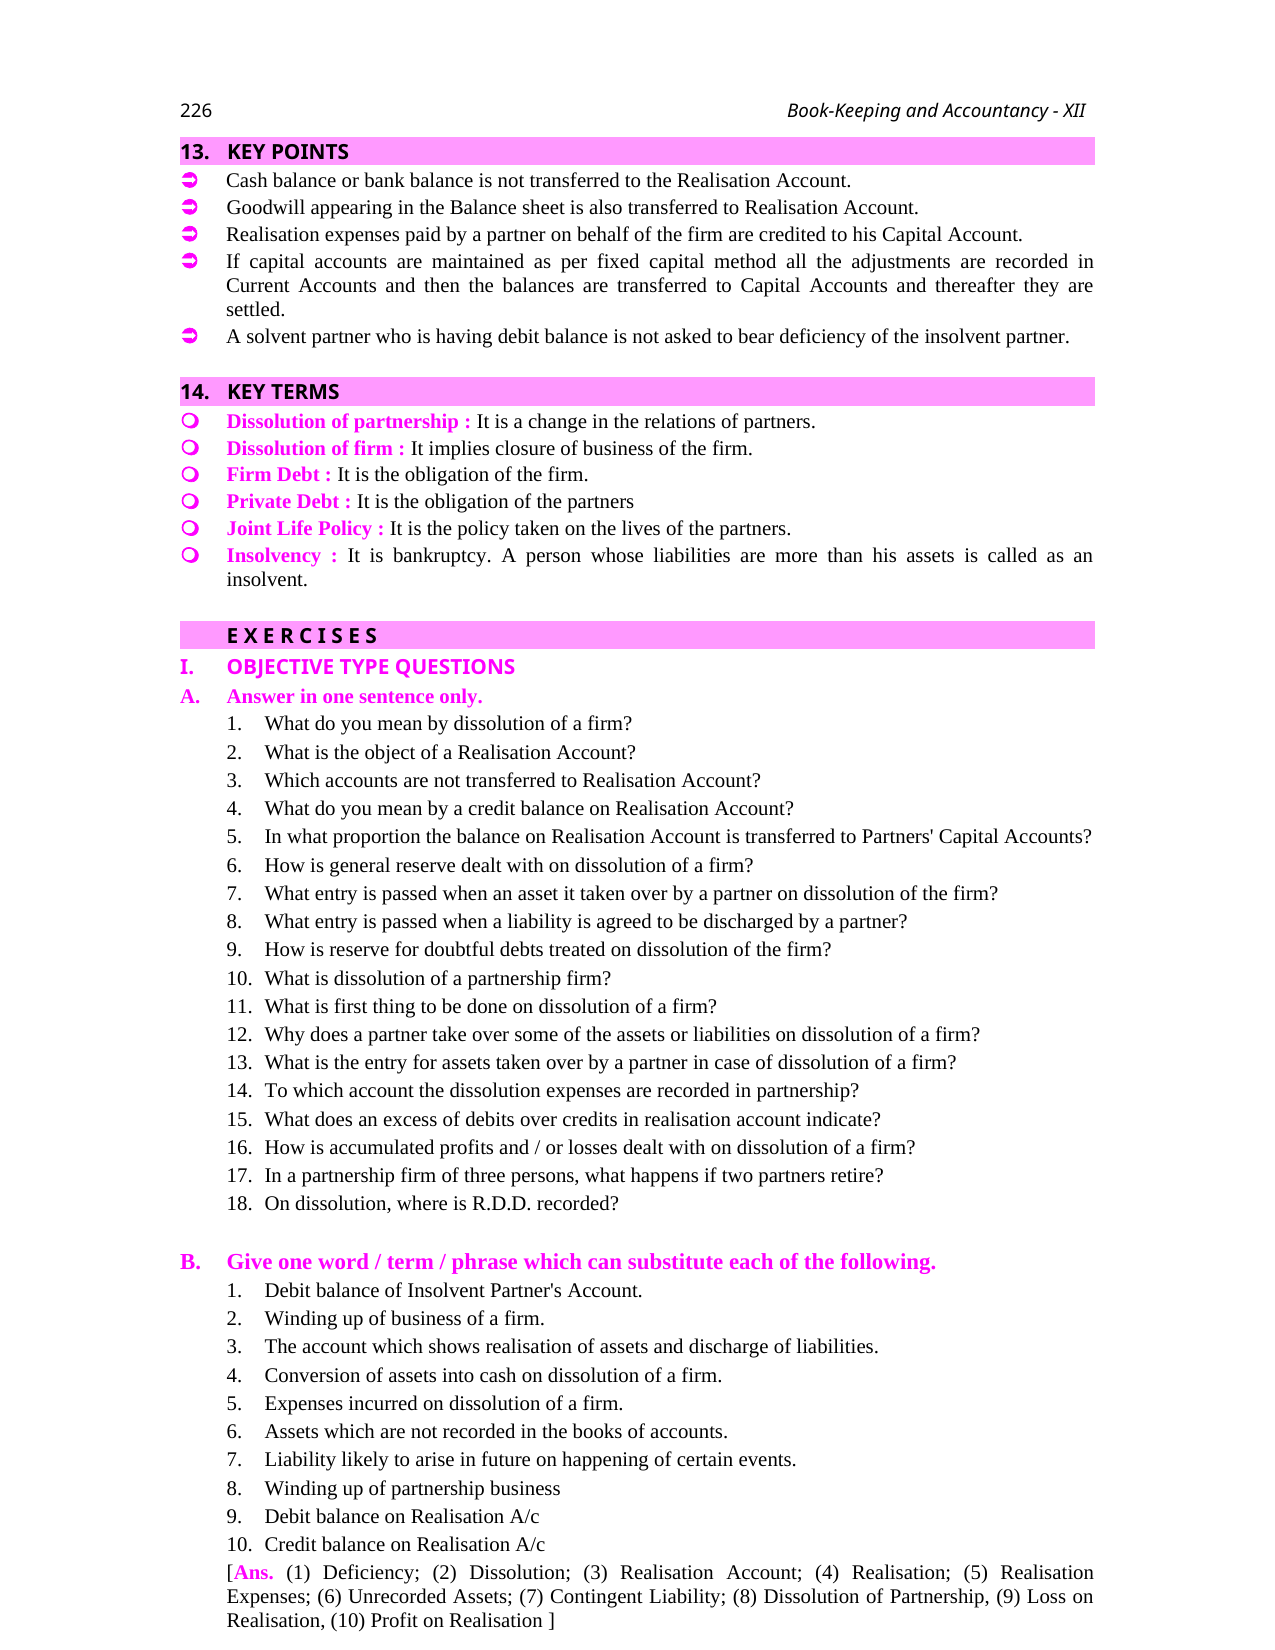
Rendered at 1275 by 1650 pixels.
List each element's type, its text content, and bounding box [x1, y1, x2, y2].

text E X E R C I S E S [180, 621, 1095, 649]
text 4. What do you mean by a credit balance on Realisation Account? [180, 796, 1095, 820]
text 6. Assets which are not recorded in the books of accounts. [180, 1419, 1095, 1443]
text  Cash balance or bank balance is not transferred to the Realisation Account. [180, 168, 1095, 192]
text 4. Conversion of assets into cash on dissolution of a firm. [180, 1362, 1095, 1387]
text 13. Key Points [180, 137, 1095, 165]
text 6. How is general reserve dealt with on dissolution of a firm? [180, 852, 1095, 877]
text 18. On dissolution, where is R.D.D. recorded? [180, 1191, 1095, 1215]
text 15. What does an excess of debits over credits in realisation account indicate? [180, 1107, 1095, 1131]
text A. Answer in one sentence only. [180, 684, 1095, 708]
text 2. What is the object of a Realisation Account? [180, 739, 1095, 764]
text 11. What is first thing to be done on dissolution of a firm? [180, 994, 1095, 1018]
text  Realisation expenses paid by a partner on behalf of the firm are credited to his Capital Account. [180, 222, 1095, 246]
text 3. The account which shows realisation of assets and discharge of liabilities. [180, 1334, 1095, 1358]
text 9. How is reserve for doubtful debts treated on dissolution of the firm? [180, 937, 1095, 961]
text  Goodwill appearing in the Balance sheet is also transferred to Realisation Account. [180, 195, 1095, 219]
text 14. To which account the dissolution expenses are recorded in partnership? [180, 1078, 1095, 1102]
text  Private Debt : It is the obligation of the partners [180, 489, 1095, 513]
text  Dissolution of firm : It implies closure of business of the firm. [180, 436, 1095, 459]
text 13. What is the entry for assets taken over by a partner in case of dissolution of a firm? [180, 1050, 1095, 1074]
text 8. What entry is passed when a liability is agreed to be discharged by a partner? [180, 909, 1095, 933]
text 10. What is dissolution of a partnership firm? [180, 965, 1095, 989]
text 3. Which accounts are not transferred to Realisation Account? [180, 768, 1095, 792]
text I. Objective Type Questions [180, 653, 1095, 680]
text 8. Winding up of partnership business [180, 1475, 1095, 1499]
text 1. What do you mean by dissolution of a firm? [180, 711, 1095, 735]
text 1. Debit balance of Insolvent Partner's Account. [180, 1278, 1095, 1302]
text 17. In a partnership firm of three persons, what happens if two partners retire? [180, 1163, 1095, 1187]
text 5. Expenses incurred on dissolution of a firm. [180, 1391, 1095, 1415]
text 10. Credit balance on Realisation A/c [180, 1532, 1095, 1556]
text 7. What entry is passed when an asset it taken over by a partner on dissolution of the firm? [180, 881, 1095, 905]
text B. Give one word / term / phrase which can substitute each of the following. [180, 1248, 1095, 1275]
text 2. Winding up of business of a firm. [180, 1306, 1095, 1330]
text  A solvent partner who is having debit balance is not asked to bear deficiency of the insolvent partner. [180, 324, 1095, 348]
text  Insolvency : It is bankruptcy. A person whose liabilities are more than his assets is called as an insolvent. [180, 543, 1095, 591]
text  Firm Debt : It is the obligation of the firm. [180, 462, 1095, 486]
text 12. Why does a partner take over some of the assets or liabilities on dissolution of a firm? [180, 1022, 1095, 1046]
text 9. Debit balance on Realisation A/c [180, 1504, 1095, 1528]
text 7. Liability likely to arise in future on happening of certain events. [180, 1447, 1095, 1471]
text  Dissolution of partnership : It is a change in the relations of partners. [180, 409, 1095, 433]
text [Ans. (1) Deficiency; (2) Dissolution; (3) Realisation Account; (4) Realisation; (5) Realisation Expenses; (6) Unrecorded Assets; (7) Contingent Liability; (8) Dissolution of Partnership, (9) Loss on Realisation, (10) Profit on Realisation ] [180, 1560, 1095, 1632]
text 16. How is accumulated profits and / or losses dealt with on dissolution of a firm? [180, 1135, 1095, 1159]
text 5. In what proportion the balance on Realisation Account is transferred to Partners' Capital Accounts? [180, 824, 1095, 848]
text  Joint Life Policy : It is the policy taken on the lives of the partners. [180, 516, 1095, 540]
text  If capital accounts are maintained as per fixed capital method all the adjustments are recorded in Current Accounts and then the balances are transferred to Capital Accounts and thereafter they are settled. [180, 249, 1095, 321]
